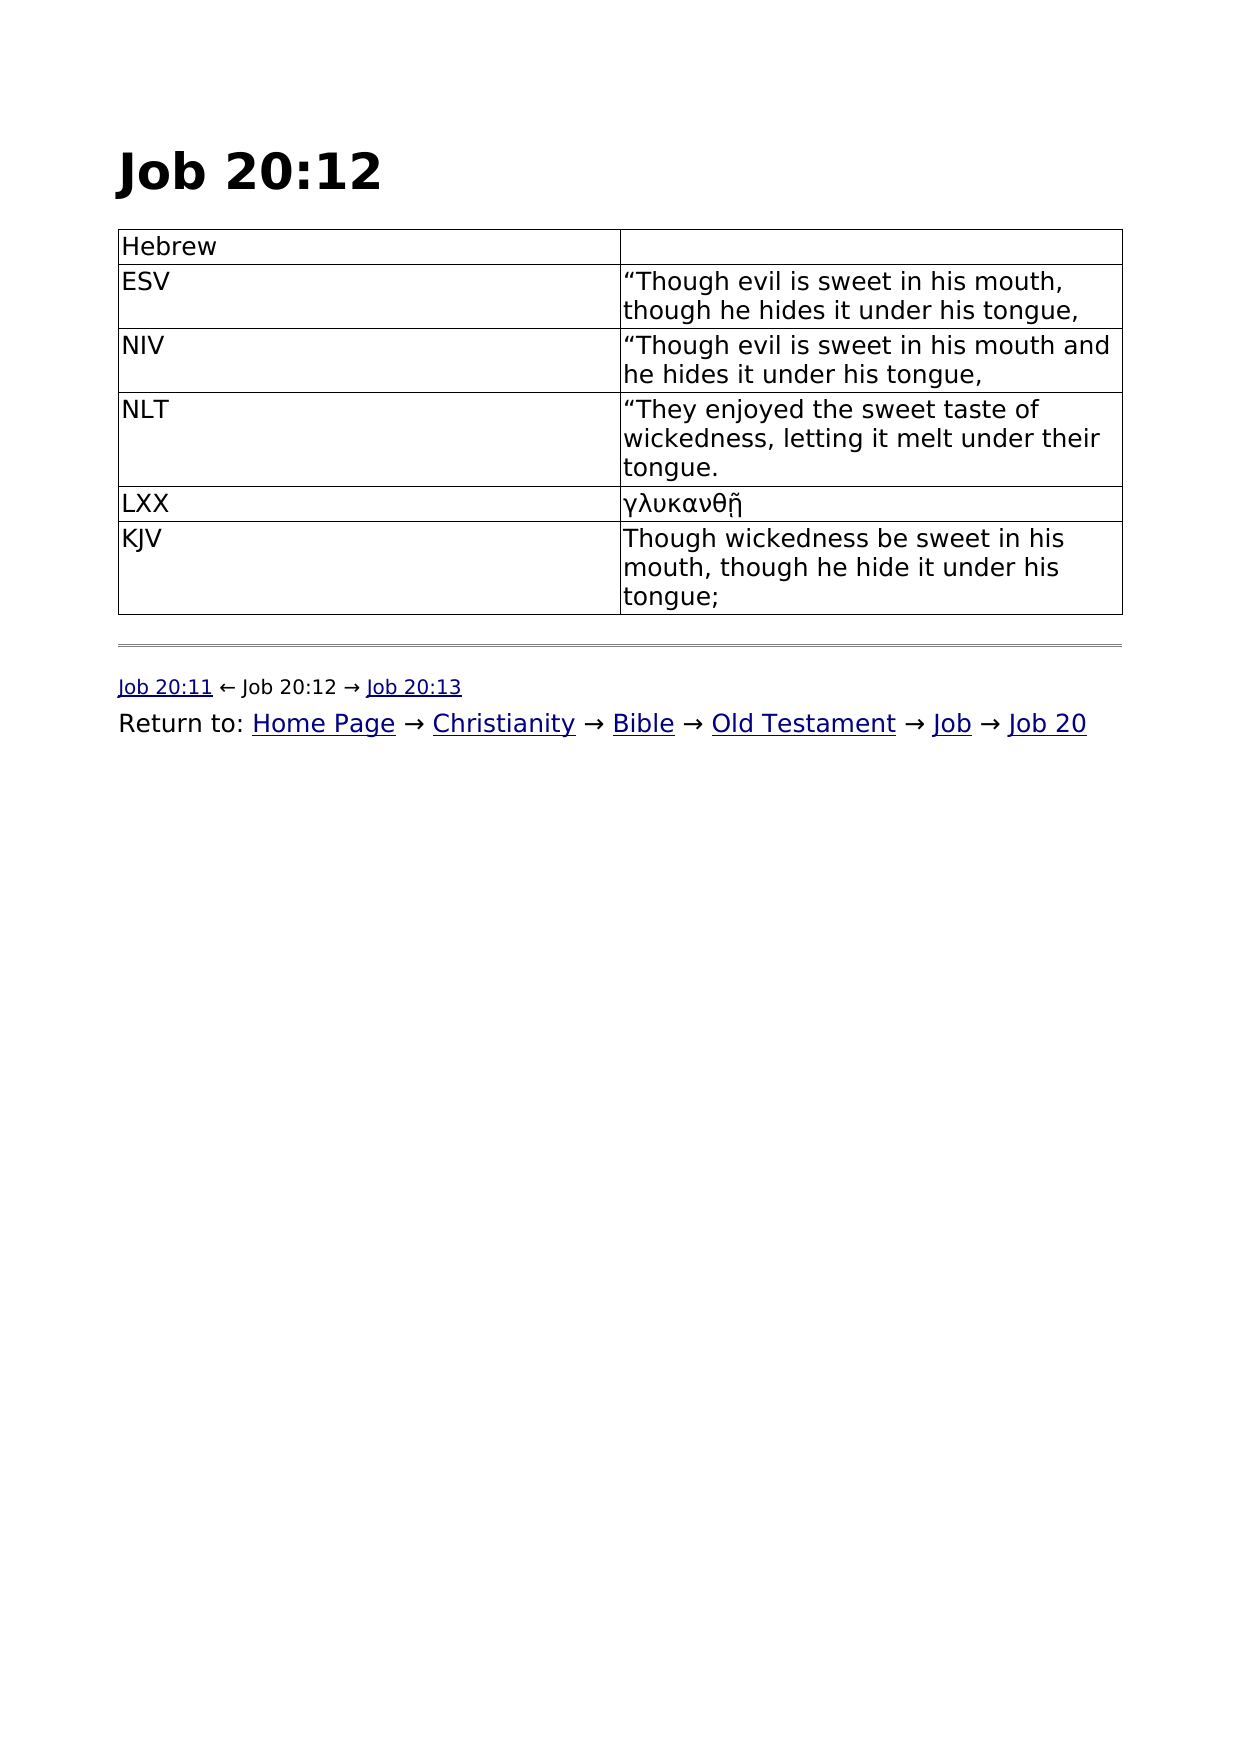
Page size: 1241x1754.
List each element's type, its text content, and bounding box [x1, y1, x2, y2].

text Job 20:11 ← Job 20:12 → Job 20:13 [118, 676, 1122, 709]
table_cell γλυκανθῇ [621, 487, 1122, 521]
table_cell ESV [119, 265, 620, 328]
table_cell “Though evil is sweet in his mouth, though he hides it under his tongue, [621, 265, 1122, 328]
table_cell LXX [119, 487, 620, 521]
table_cell NIV [119, 329, 620, 392]
table_cell KJV [119, 522, 620, 614]
table_cell NLT [119, 393, 620, 486]
text Return to: Home Page → Christianity → Bible → Old Testament → Job → Job 20 [118, 709, 1122, 739]
table_cell “Though evil is sweet in his mouth and he hides it under his tongue, [621, 329, 1122, 392]
subtitle Job 20:12 [118, 143, 1122, 201]
table_cell “They enjoyed the sweet taste of wickedness, letting it melt under their tongue. [621, 393, 1122, 486]
table_header Hebrew [119, 230, 620, 264]
table_cell Though wickedness be sweet in his mouth, though he hide it under his tongue; [621, 522, 1122, 614]
table_header [621, 230, 1122, 264]
